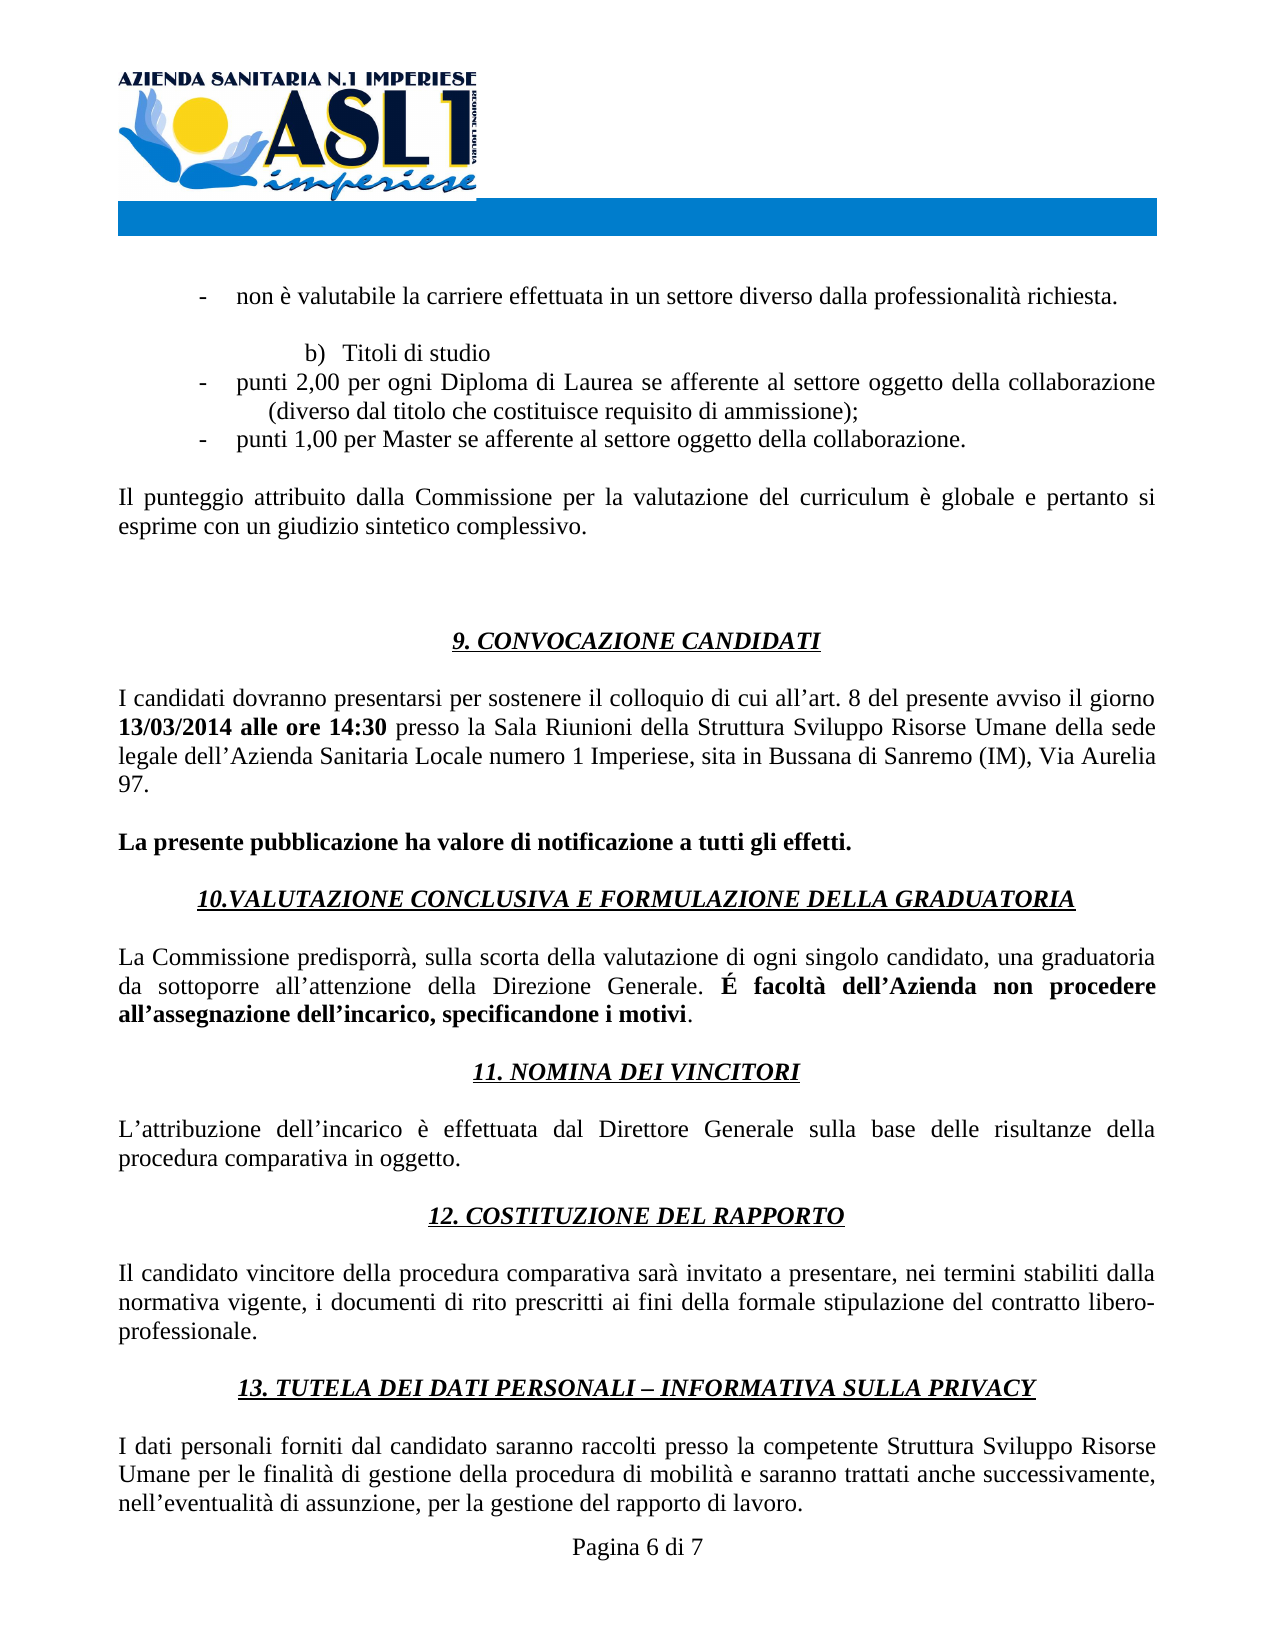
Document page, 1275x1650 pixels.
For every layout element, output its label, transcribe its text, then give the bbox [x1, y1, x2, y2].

text La Commissione predisporrà, sulla scorta della valutazione di ogni singolo candidato, una graduatoria da sottoporre all’attenzione della Direzione Generale. É facoltà dell’Azienda non procedere all’assegnazione dell’incarico, specificandone i motivi. [118, 942, 1157, 1028]
list non è valutabile la carriere effettuata in un settore diverso dalla professionalità richiesta. [199, 281, 1157, 309]
list punti 2,00 per ogni Diploma di Laurea se afferente al settore oggetto della collaborazione (diverso dal titolo che costituisce requisito di ammissione); [199, 367, 1157, 424]
text I dati personali forniti dal candidato saranno raccolti presso la competente Struttura Sviluppo Risorse Umane per le finalità di gestione della procedura di mobilità e saranno trattati anche successivamente, nell’eventualità di assunzione, per la gestione del rapporto di lavoro. [118, 1431, 1157, 1517]
list punti 1,00 per Master se afferente al settore oggetto della collaborazione. [199, 424, 1157, 453]
text 9. CONVOCAZIONE CANDIDATI [118, 626, 1157, 654]
text I candidati dovranno presentarsi per sostenere il colloquio di cui all’art. 8 del presente avviso il giorno 13/03/2014 alle ore 14:30 presso la Sala Riunioni della Struttura Sviluppo Risorse Umane della sede legale dell’Azienda Sanitaria Locale numero 1 Imperiese, sita in Bussana di Sanremo (IM), Via Aurelia 97. [118, 683, 1157, 798]
text Il punteggio attribuito dalla Commissione per la valutazione del curriculum è globale e pertanto si esprime con un giudizio sintetico complessivo. [118, 482, 1157, 539]
text 13. TUTELA DEI DATI PERSONALI – INFORMATIVA SULLA PRIVACY [118, 1373, 1157, 1402]
text 10.VALUTAZIONE CONCLUSIVA E FORMULAZIONE DELLA GRADUATORIA [118, 884, 1157, 913]
text Il candidato vincitore della procedura comparativa sarà invitato a presentare, nei termini stabiliti dalla normativa vigente, i documenti di rito prescritti ai fini della formale stipulazione del contratto libero-professionale. [118, 1258, 1157, 1344]
text La presente pubblicazione ha valore di notificazione a tutti gli effetti. [118, 827, 1157, 856]
text 12. COSTITUZIONE DEL RAPPORTO [118, 1201, 1157, 1229]
list Titoli di studio [304, 338, 1157, 367]
text L’attribuzione dell’incarico è effettuata dal Direttore Generale sulla base delle risultanze della procedura comparativa in oggetto. [118, 1114, 1157, 1172]
subtitle 11. NOMINA DEI VINCITORI [118, 1057, 1157, 1086]
